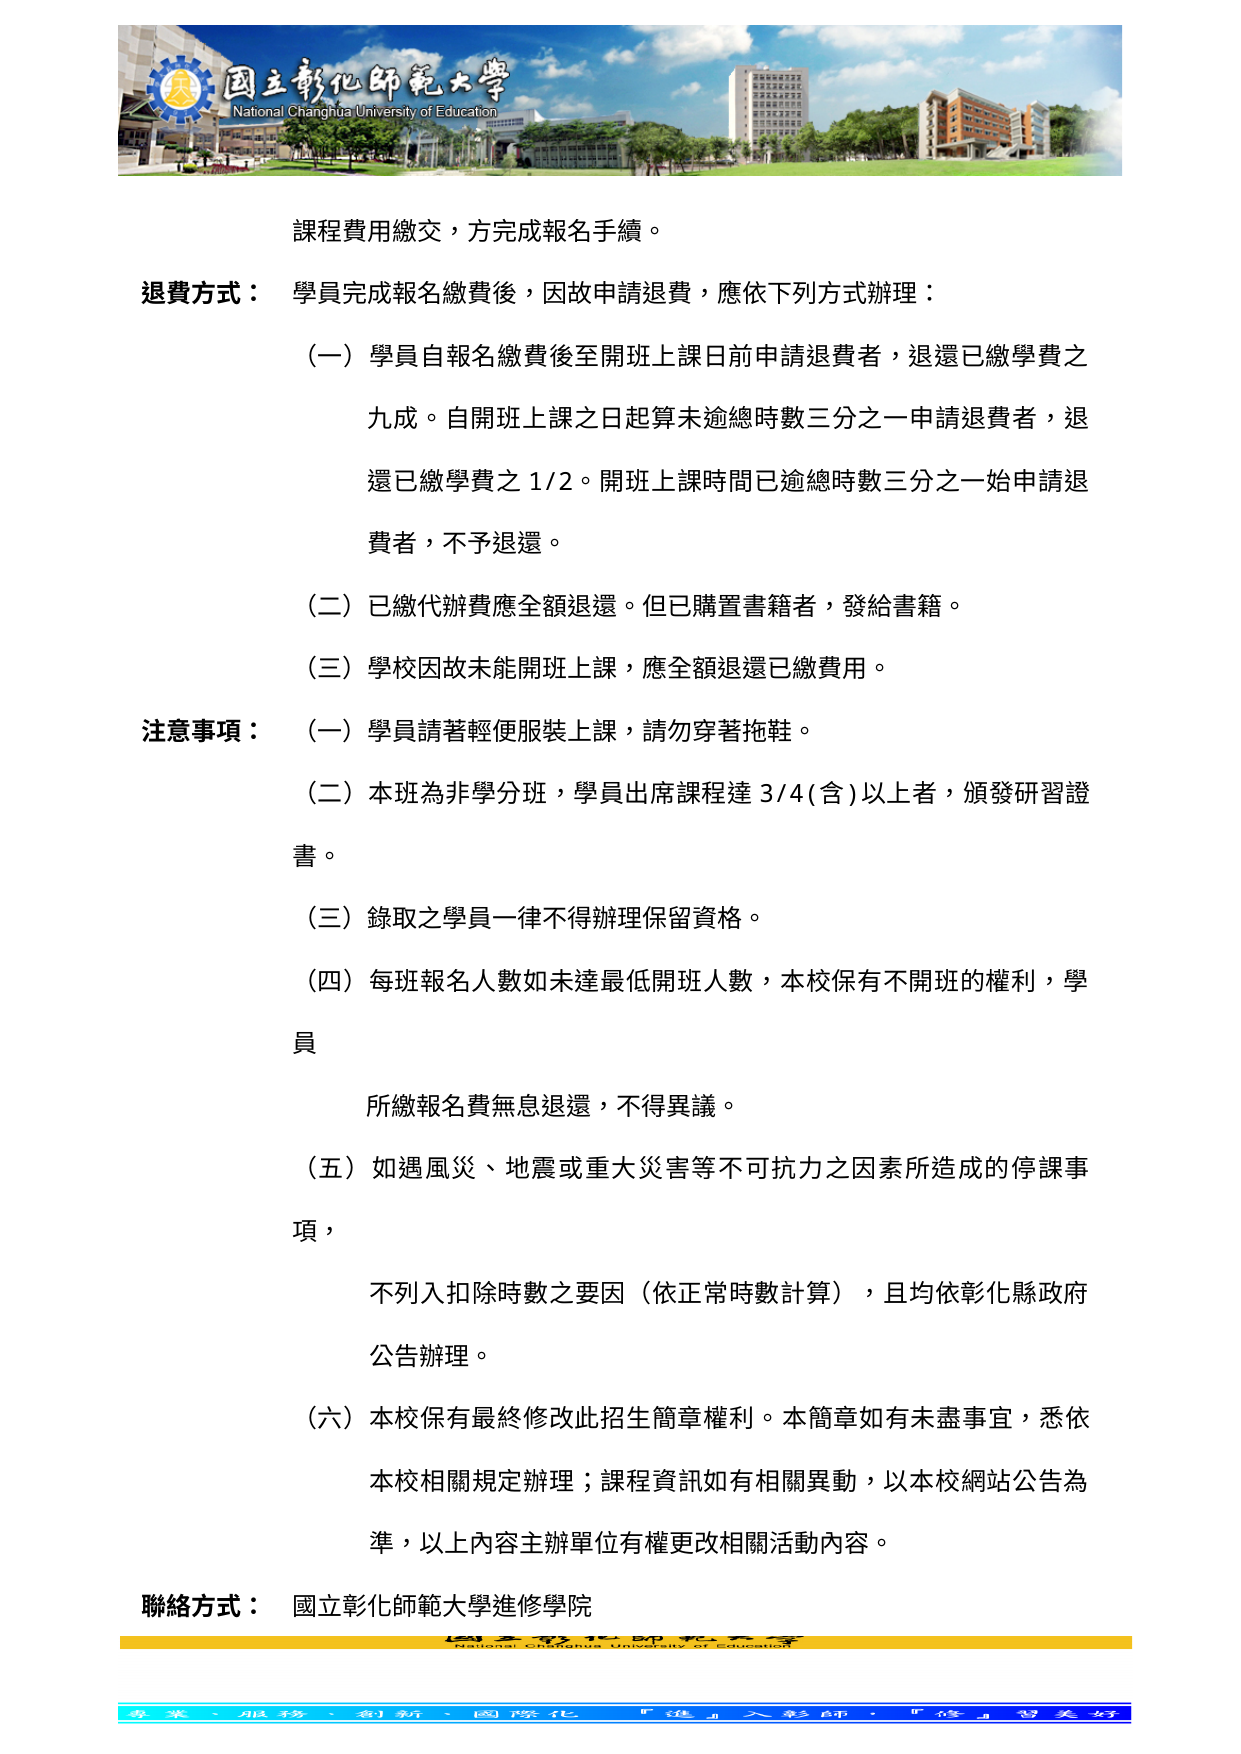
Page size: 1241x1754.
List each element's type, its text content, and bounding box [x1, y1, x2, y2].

table_cell 課程費用繳交，方完成報名手續。 [281, 188, 1102, 250]
table_cell 國立彰化師範大學進修學院 [281, 1563, 1102, 1625]
table_cell 注意事項： [138, 688, 281, 1562]
table_cell [138, 188, 281, 250]
table_cell 聯絡方式： [138, 1563, 281, 1625]
table_cell 學員完成報名繳費後，因故申請退費，應依下列方式辦理： （一）學員自報名繳費後至開班上課日前申請退費者，退還已繳學費之九成。自開班上課之日起算未逾總時數三分之一申請退費者，退還已繳學費之1/2。開班上課時間已逾總時數三分之一始申請退費者，不予退還。 （二）已繳代辦費應全額退還。但已購置書籍者，發給書籍。 （三）學校因故未能開班上課，應全額退還已繳費用。 [281, 250, 1102, 687]
table_cell 退費方式： [138, 250, 281, 687]
table_cell （一）學員請著輕便服裝上課，請勿穿著拖鞋。 （二）本班為非學分班，學員出席課程達3/4(含)以上者，頒發研習證書。 （三）錄取之學員一律不得辦理保留資格。 （四）每班報名人數如未達最低開班人數，本校保有不開班的權利，學員 所繳報名費無息退還，不得異議。 （五）如遇風災、地震或重大災害等不可抗力之因素所造成的停課事項， 不列入扣除時數之要因（依正常時數計算），且均依彰化縣政府公告辦理。 （六）本校保有最終修改此招生簡章權利。本簡章如有未盡事宜，悉依本校相關規定辦理；課程資訊如有相關異動，以本校網站公告為準，以上內容主辦單位有權更改相關活動內容。 [281, 688, 1102, 1562]
